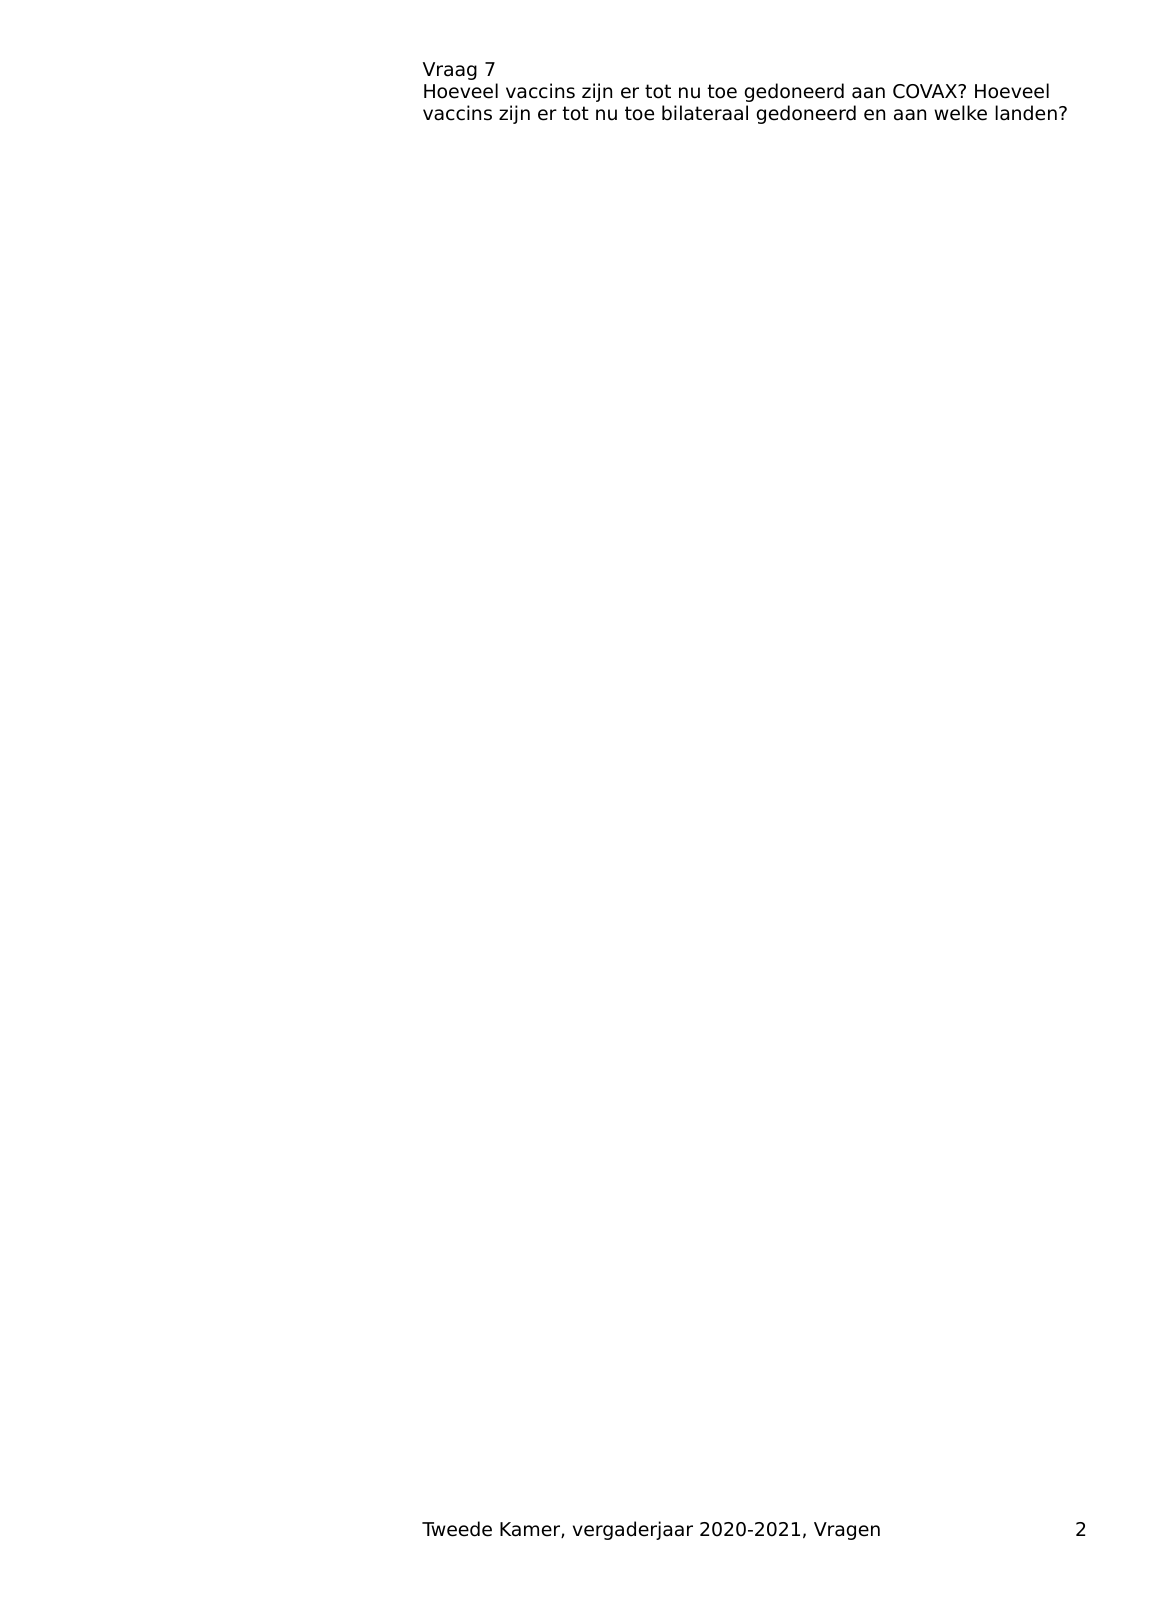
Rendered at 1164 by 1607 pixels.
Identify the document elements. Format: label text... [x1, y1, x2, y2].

text Vraag 7 [422, 59, 1087, 81]
text Hoeveel vaccins zijn er tot nu toe gedoneerd aan COVAX? Hoeveel vaccins zijn er tot nu toe bilateraal gedoneerd en aan welke landen? [422, 81, 1087, 125]
